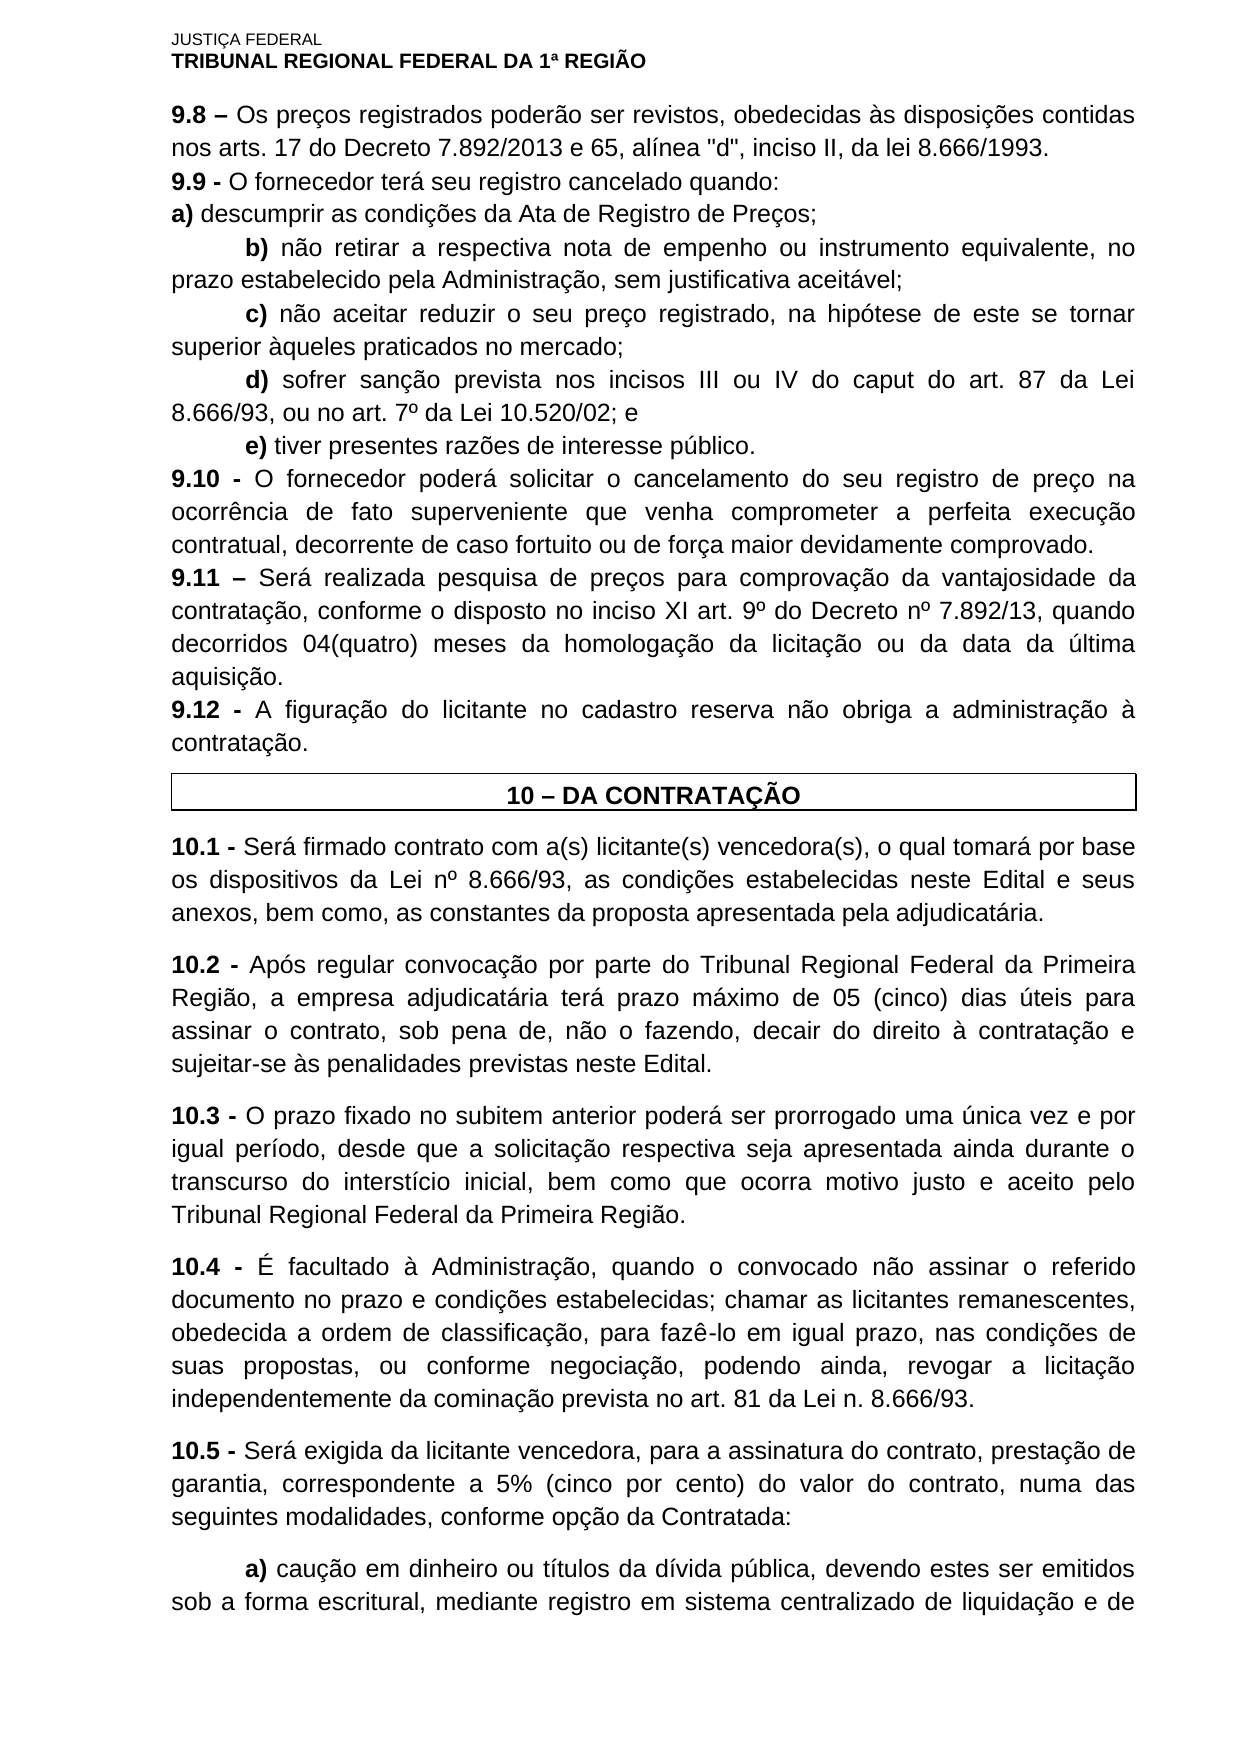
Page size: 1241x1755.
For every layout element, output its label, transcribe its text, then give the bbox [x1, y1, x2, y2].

text 9.12 - A figuração do licitante no cadastro reserva não obriga a administração à contratação. [979, 695, 1137, 757]
text a) caução em dinheiro ou títulos da dívida pública, devendo estes ser emitidos sob a forma escritural, mediante registro em sistema centralizado de liquidação e de [171, 1553, 1137, 1615]
text 10.2 - Após regular convocação por parte do Tribunal Regional Federal da Primeira Região, a empresa adjudicatária terá prazo máximo de 05 (cinco) dias úteis para assinar o contrato, sob pena de, não o fazendo, decair do direito à contratação e sujeitar-se às penalidades previstas neste Edital. [171, 950, 302, 1078]
text 10.4 - É facultado à Administração, quando o convocado não assinar o referido documento no prazo e condições estabelecidas; chamar as licitantes remanescentes, obedecida a ordem de classificação, para fazê‑lo em igual prazo, nas condições de suas propostas, ou conforme negociação, podendo ainda, revogar a licitação independentemente da cominação prevista no art. 81 da Lei n. 8.666/93. [171, 1252, 1137, 1413]
text 10.3 - O prazo fixado no subitem anterior poderá ser prorrogado uma única vez e por igual período, desde que a solicitação respectiva seja apresentada ainda durante o transcurso do interstício inicial, bem como que ocorra motivo justo e aceito pelo Tribunal Regional Federal da Primeira Região. [979, 1101, 1137, 1229]
text a) descumprir as condições da Ata de Registro de Preços; [171, 199, 1137, 228]
text 9.10 - O fornecedor poderá solicitar o cancelamento do seu registro de preço na ocorrência de fato superveniente que venha comprometer a perfeita execução contratual, decorrente de caso fortuito ou de força maior devidamente comprovado. [171, 464, 1137, 558]
text 9.12 - A figuração do licitante no cadastro reserva não obriga a administração à contratação. [171, 695, 302, 757]
text 10.5 - Será exigida da licitante vencedora, para a assinatura do contrato, prestação de garantia, correspondente a 5% (cinco por cento) do valor do contrato, numa das seguintes modalidades, conforme opção da Contratada: [171, 1436, 1137, 1531]
text 10.3 - O prazo fixado no subitem anterior poderá ser prorrogado uma única vez e por igual período, desde que a solicitação respectiva seja apresentada ainda durante o transcurso do interstício inicial, bem como que ocorra motivo justo e aceito pelo Tribunal Regional Federal da Primeira Região. [171, 1101, 302, 1229]
text 9.11 – Será realizada pesquisa de preços para comprovação da vantajosidade da contratação, conforme o disposto no inciso XI art. 9º do Decreto nº 7.892/13, quando decorridos 04(quatro) meses da homologação da licitação ou da data da última aquisição. [979, 563, 1137, 691]
text 10.1 - Será firmado contrato com a(s) licitante(s) vencedora(s), o qual tomará por base os dispositivos da Lei nº 8.666/93, as condições estabelecidas neste Edital e seus anexos, bem como, as constantes da proposta apresentada pela adjudicatária. [979, 832, 1137, 927]
text 9.11 – Será realizada pesquisa de preços para comprovação da vantajosidade da contratação, conforme o disposto no inciso XI art. 9º do Decreto nº 7.892/13, quando decorridos 04(quatro) meses da homologação da licitação ou da data da última aquisição. [171, 563, 302, 691]
text 10 – DA CONTRATAÇÃO [979, 774, 1135, 809]
text e) tiver presentes razões de interesse público. [171, 431, 1137, 459]
text c) não aceitar reduzir o seu preço registrado, na hipótese de este se tornar superior àqueles praticados no mercado; [171, 298, 1137, 360]
text b) não retirar a respectiva nota de empenho ou instrumento equivalente, no prazo estabelecido pela Administração, sem justificativa aceitável; [171, 232, 1137, 294]
text 10.1 - Será firmado contrato com a(s) licitante(s) vencedora(s), o qual tomará por base os dispositivos da Lei nº 8.666/93, as condições estabelecidas neste Edital e seus anexos, bem como, as constantes da proposta apresentada pela adjudicatária. [171, 832, 302, 927]
text d) sofrer sanção prevista nos incisos III ou IV do caput do art. 87 da Lei 8.666/93, ou no art. 7º da Lei 10.520/02; e [171, 364, 1137, 426]
text 9.8 – Os preços registrados poderão ser revistos, obedecidas às disposições contidas nos arts. 17 do Decreto 7.892/2013 e 65, alínea "d", inciso II, da lei 8.666/1993. [171, 100, 1137, 162]
text 10.2 - Após regular convocação por parte do Tribunal Regional Federal da Primeira Região, a empresa adjudicatária terá prazo máximo de 05 (cinco) dias úteis para assinar o contrato, sob pena de, não o fazendo, decair do direito à contratação e sujeitar-se às penalidades previstas neste Edital. [979, 950, 1137, 1078]
text 10 – DA CONTRATAÇÃO [172, 774, 302, 809]
text 9.9 - O fornecedor terá seu registro cancelado quando: [171, 166, 1137, 195]
